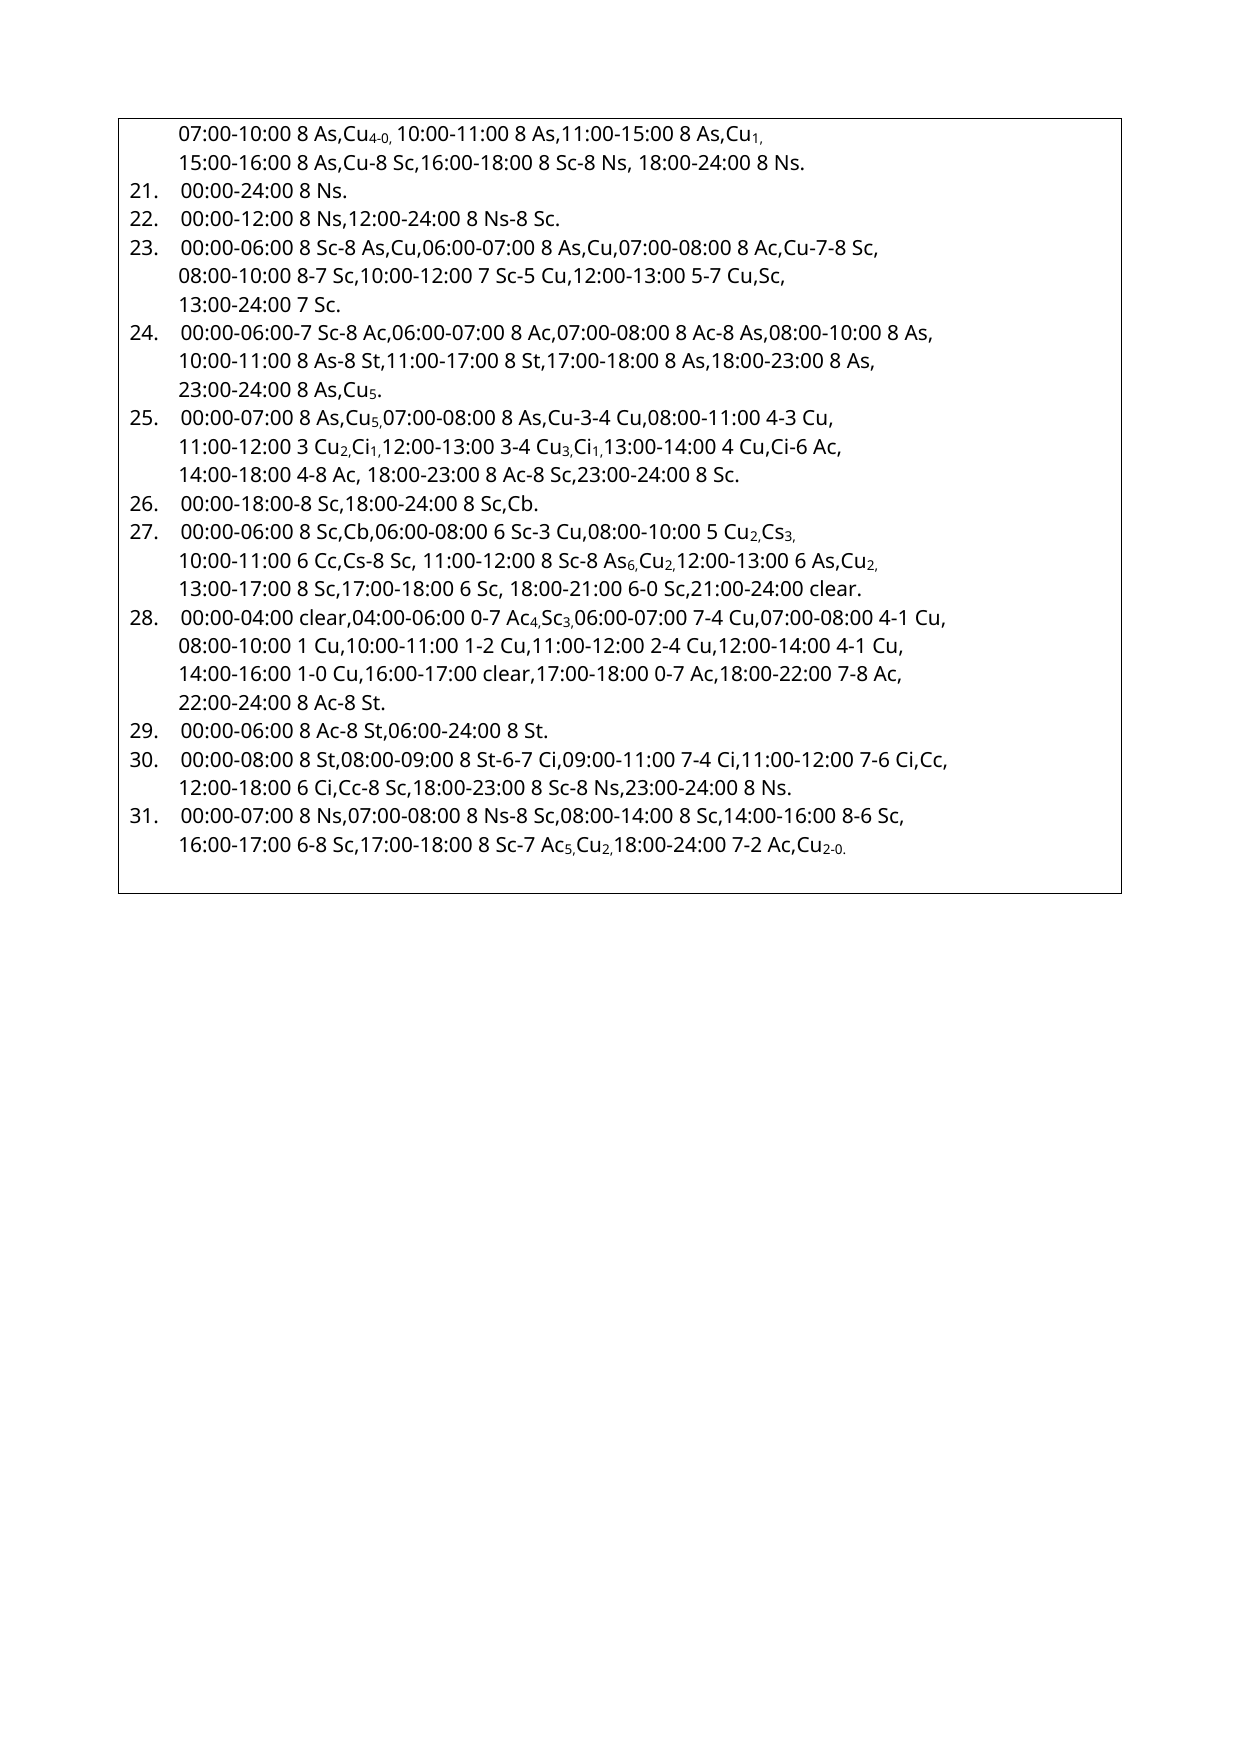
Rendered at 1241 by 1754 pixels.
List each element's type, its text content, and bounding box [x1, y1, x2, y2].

table_cell 07:00-10:00 8 As,Cu4-0, 10:00-11:00 8 As,11:00-15:00 8 As,Cu1, 15:00-16:00 8 As,Cu-8 Sc,16:00-18:00 8 Sc-8 Ns, 18:00-24:00 8 Ns. 21. 00:00-24:00 8 Ns. 22. 00:00-12:00 8 Ns,12:00-24:00 8 Ns-8 Sc. 23. 00:00-06:00 8 Sc-8 As,Cu,06:00-07:00 8 As,Cu,07:00-08:00 8 Ac,Cu-7-8 Sc, 08:00-10:00 8-7 Sc,10:00-12:00 7 Sc-5 Cu,12:00-13:00 5-7 Cu,Sc, 13:00-24:00 7 Sc. 24. 00:00-06:00-7 Sc-8 Ac,06:00-07:00 8 Ac,07:00-08:00 8 Ac-8 As,08:00-10:00 8 As, 10:00-11:00 8 As-8 St,11:00-17:00 8 St,17:00-18:00 8 As,18:00-23:00 8 As, 23:00-24:00 8 As,Cu5. 25. 00:00-07:00 8 As,Cu5,07:00-08:00 8 As,Cu-3-4 Cu,08:00-11:00 4-3 Cu, 11:00-12:00 3 Cu2,Ci1,12:00-13:00 3-4 Cu3,Ci1,13:00-14:00 4 Cu,Ci-6 Ac, 14:00-18:00 4-8 Ac, 18:00-23:00 8 Ac-8 Sc,23:00-24:00 8 Sc. 26. 00:00-18:00-8 Sc,18:00-24:00 8 Sc,Cb. 27. 00:00-06:00 8 Sc,Cb,06:00-08:00 6 Sc-3 Cu,08:00-10:00 5 Cu2,Cs3, 10:00-11:00 6 Cc,Cs-8 Sc, 11:00-12:00 8 Sc-8 As6,Cu2,12:00-13:00 6 As,Cu2, 13:00-17:00 8 Sc,17:00-18:00 6 Sc, 18:00-21:00 6-0 Sc,21:00-24:00 clear. 28. 00:00-04:00 clear,04:00-06:00 0-7 Ac4,Sc3,06:00-07:00 7-4 Cu,07:00-08:00 4-1 Cu, 08:00-10:00 1 Cu,10:00-11:00 1-2 Cu,11:00-12:00 2-4 Cu,12:00-14:00 4-1 Cu, 14:00-16:00 1-0 Cu,16:00-17:00 clear,17:00-18:00 0-7 Ac,18:00-22:00 7-8 Ac, 22:00-24:00 8 Ac-8 St. 29. 00:00-06:00 8 Ac-8 St,06:00-24:00 8 St. 30. 00:00-08:00 8 St,08:00-09:00 8 St-6-7 Ci,09:00-11:00 7-4 Ci,11:00-12:00 7-6 Ci,Cc, 12:00-18:00 6 Ci,Cc-8 Sc,18:00-23:00 8 Sc-8 Ns,23:00-24:00 8 Ns. 31. 00:00-07:00 8 Ns,07:00-08:00 8 Ns-8 Sc,08:00-14:00 8 Sc,14:00-16:00 8-6 Sc, 16:00-17:00 6-8 Sc,17:00-18:00 8 Sc-7 Ac5,Cu2,18:00-24:00 7-2 Ac,Cu2-0. [119, 119, 1121, 893]
